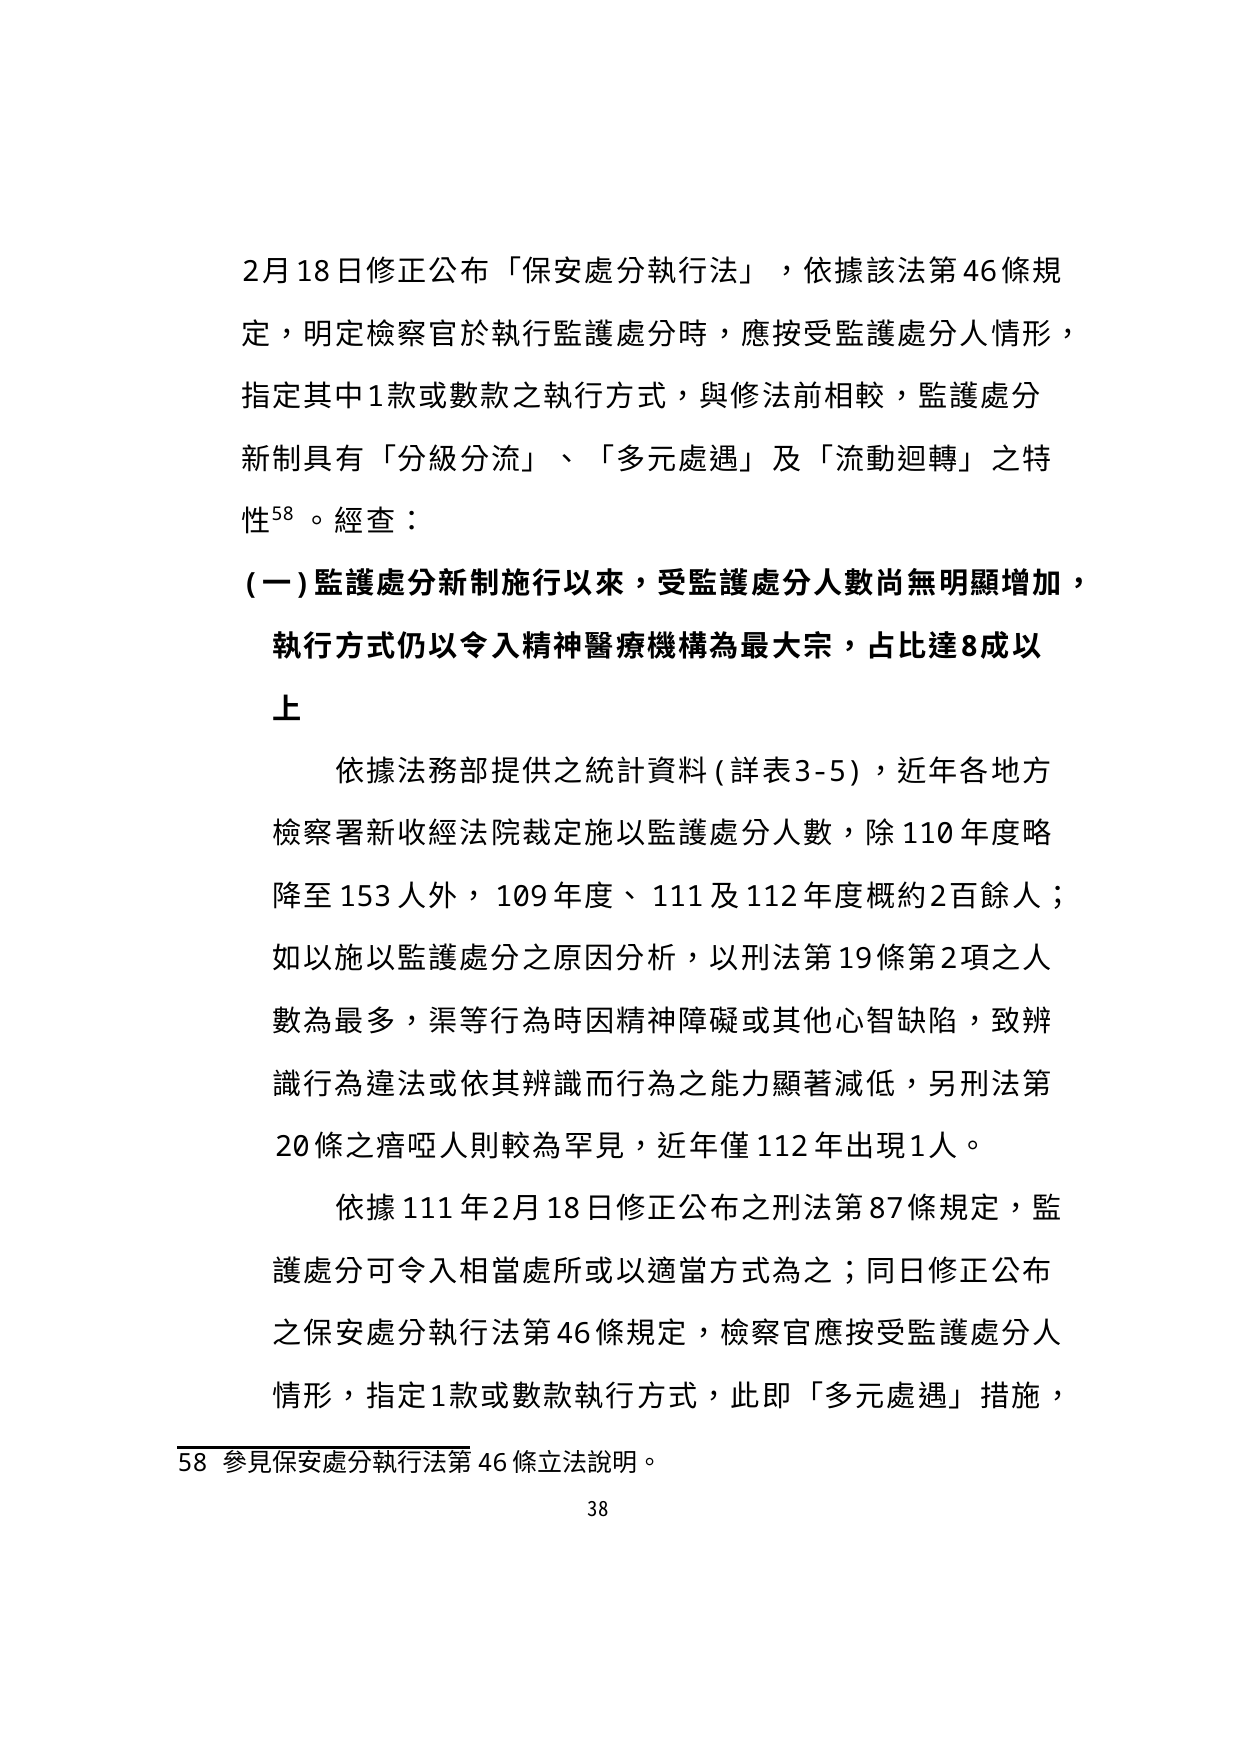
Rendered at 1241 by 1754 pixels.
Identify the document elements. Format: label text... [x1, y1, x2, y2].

text 監護處分為保安處分之一種，其主要目的在於避免行為人再犯或危害社會安全，並以復歸社會為終極目標。111年2月18日修正公布「保安處分執行法」，依據該法第46條規定，明定檢察官於執行監護處分時，應按受監護處分人情形，指定其中1款或數款之執行方式，與修法前相較，監護處分新制具有「分級分流」、「多元處遇」及「流動迴轉」之特性。經查： [236, 227, 1063, 540]
text (一)監護處分新制施行以來，受監護處分人數尚無明顯增加，執行方式仍以令入精神醫療機構為最大宗，占比達8成以上 [236, 540, 1063, 727]
text 依據111年2月18日修正公布之刑法第87條規定，監護處分可令入相當處所或以適當方式為之；同日修正公布之保安處分執行法第46條規定，檢察官應按受監護處分人情形，指定1款或數款執行方式，此即「多元處遇」措施，概可分為拘束人身自由與非拘束人身自由兩大類。經洽請法務部提供監護處分新制施行以來之多元處遇辦理情形(詳表3-6)，以111及112年度之監護處分執行方式觀之，仍以第1款之「令入司法精神醫院、醫院或其他精神醫療機構接受治療」為最大宗，各占該年度監護處分總人數之82.4及83.0%，第2款之「令入精神復健機構、精神護理機構接受精神照護或復健」之人數分別僅1人及6人；第3款之「令入身心障礙福利機構或其他適當處所接受照顧或輔導」之人數僅於112年度出現1人；其餘屬未涉及拘束人身自由之處遇措施，包括第4款「交由法定代理人或最近親屬照顧」、第5款「接受特定門診治療」及第6款「其他適當之處遇措施」，111年度該3款合計為25人，112年度略增至29人。 [266, 1165, 1063, 1415]
text 依據法務部提供之統計資料(詳表3-5)，近年各地方檢察署新收經法院裁定施以監護處分人數，除110年度略降至153人外，109年度、111及112年度概約2百餘人；如以施以監護處分之原因分析，以刑法第19條第2項之人數為最多，渠等行為時因精神障礙或其他心智缺陷，致辨識行為違法或依其辨識而行為之能力顯著減低，另刑法第20條之瘖啞人則較為罕見，近年僅112年出現1人。 [266, 727, 1063, 1165]
text 參見保安處分執行法第46條立法說明。 [177, 1448, 1063, 1477]
